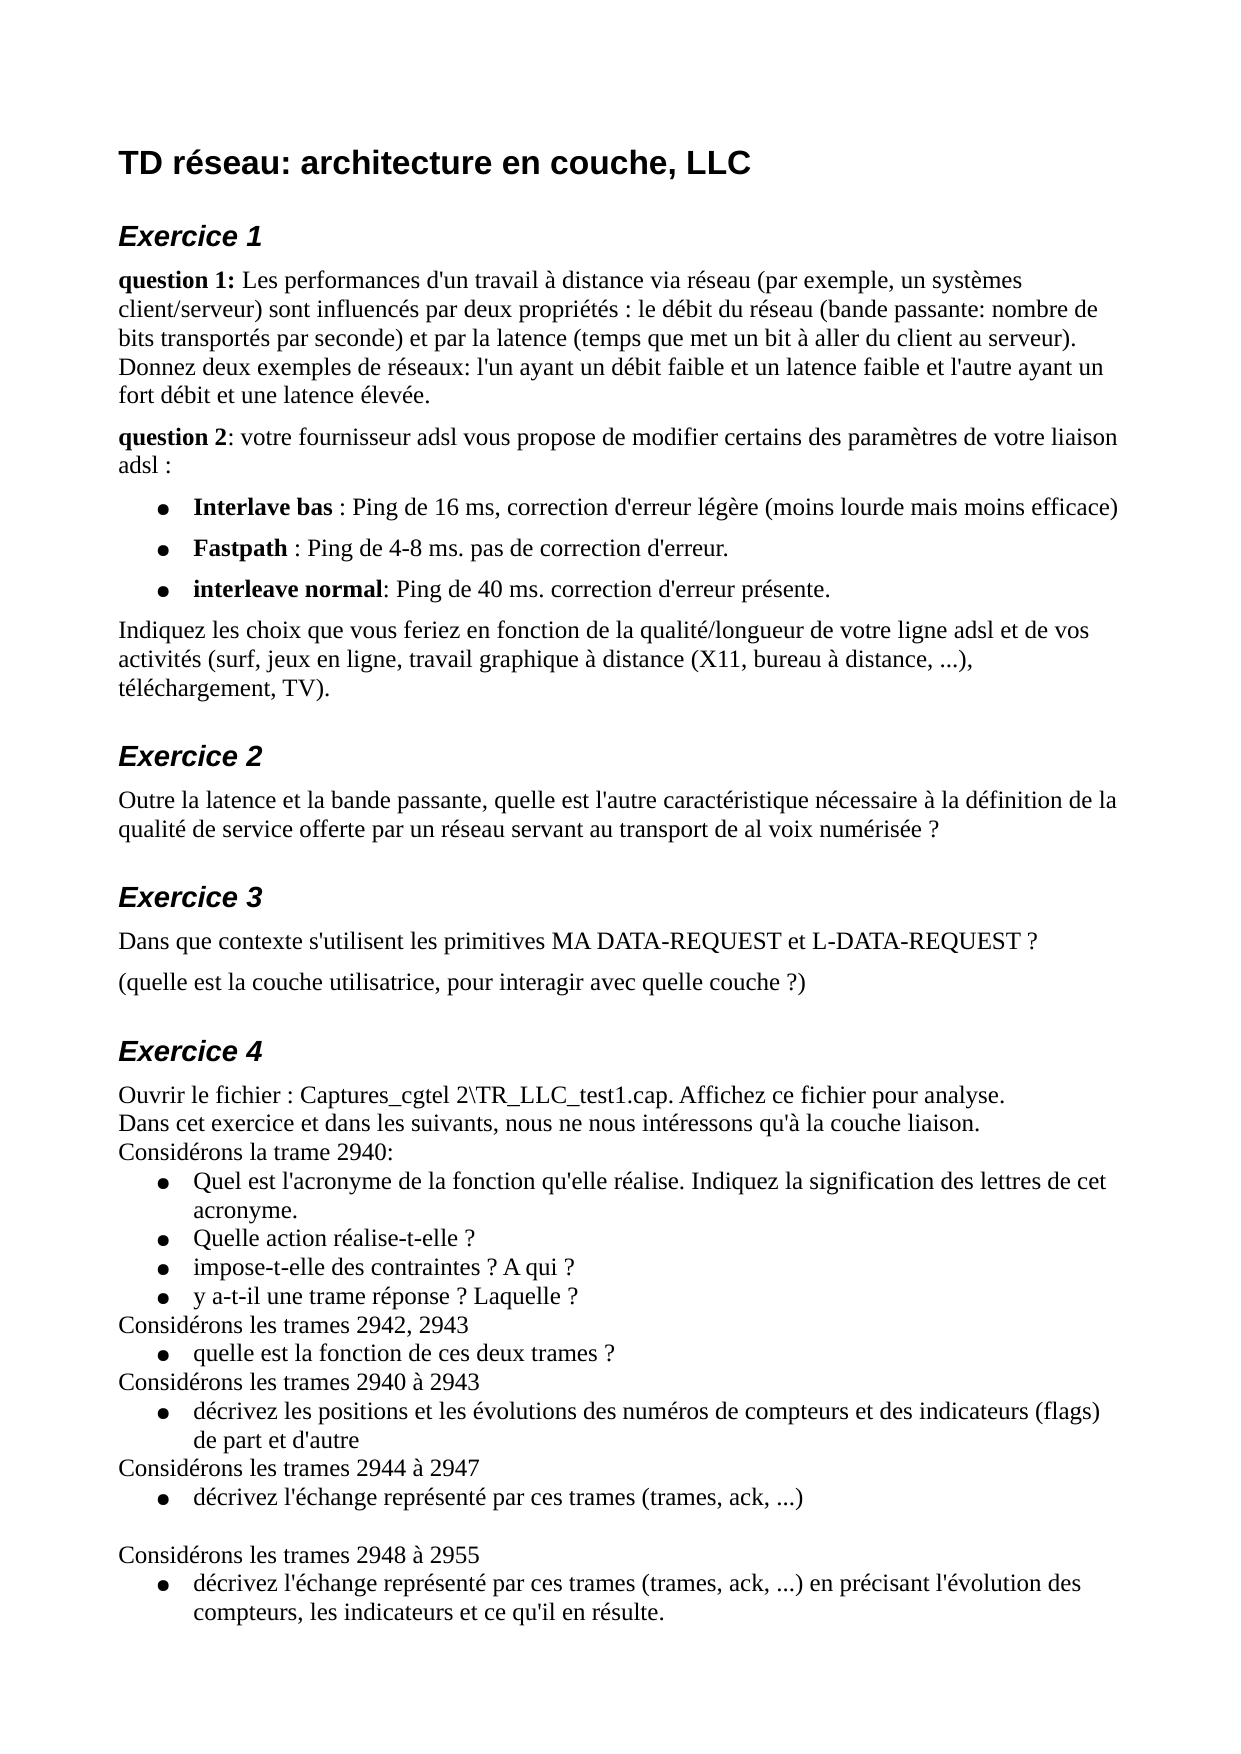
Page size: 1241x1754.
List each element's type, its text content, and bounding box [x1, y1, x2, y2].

text Considérons les trames 2942, 2943 [118, 1310, 1122, 1338]
text Considérons les trames 2948 à 2955 [118, 1540, 1122, 1568]
list Fastpath : Ping de 4-8 ms. pas de correction d'erreur. [156, 533, 1122, 562]
text Outre la latence et la bande passante, quelle est l'autre caractéristique nécessaire à la définition de la qualité de service offerte par un réseau servant au transport de al voix numérisée ? [118, 785, 1122, 843]
text Considérons les trames 2944 à 2947 [118, 1453, 1122, 1482]
list Quelle action réalise-t-elle ? [156, 1223, 1122, 1252]
list décrivez l'échange représenté par ces trames (trames, ack, ...) en précisant l'évolution des compteurs, les indicateurs et ce qu'il en résulte. [156, 1568, 1122, 1626]
subtitle Exercice 3 [118, 880, 1122, 914]
text Dans que contexte s'utilisent les primitives MA DATA-REQUEST et L-DATA-REQUEST ? [118, 926, 1122, 955]
subtitle Exercice 1 [118, 219, 1122, 253]
list Quel est l'acronyme de la fonction qu'elle réalise. Indiquez la signification des lettres de cet acronyme. [156, 1166, 1122, 1223]
list impose-t-elle des contraintes ? A qui ? [156, 1252, 1122, 1281]
subtitle Exercice 2 [118, 739, 1122, 773]
text question 2: votre fournisseur adsl vous propose de modifier certains des paramètres de votre liaison adsl : [118, 422, 1122, 479]
text Considérons les trames 2940 à 2943 [118, 1367, 1122, 1396]
subtitle Exercice 4 [118, 1034, 1122, 1067]
text Dans cet exercice et dans les suivants, nous ne nous intéressons qu'à la couche liaison. [118, 1108, 1122, 1137]
text (quelle est la couche utilisatrice, pour interagir avec quelle couche ?) [118, 967, 1122, 996]
list décrivez l'échange représenté par ces trames (trames, ack, ...) [156, 1482, 1122, 1511]
text question 1: Les performances d'un travail à distance via réseau (par exemple, un systèmes client/serveur) sont influencés par deux propriétés : le débit du réseau (bande passante: nombre de bits transportés par seconde) et par la latence (temps que met un bit à aller du client au serveur). Donnez deux exemples de réseaux: l'un ayant un débit faible et un latence faible et l'autre ayant un fort débit et une latence élevée. [118, 265, 1122, 409]
list interleave normal: Ping de 40 ms. correction d'erreur présente. [156, 574, 1122, 603]
text Indiquez les choix que vous feriez en fonction de la qualité/longueur de votre ligne adsl et de vos activités (surf, jeux en ligne, travail graphique à distance (X11, bureau à distance, ...), téléchargement, TV). [118, 615, 1122, 702]
list quelle est la fonction de ces deux trames ? [156, 1338, 1122, 1367]
list Interlave bas : Ping de 16 ms, correction d'erreur légère (moins lourde mais moins efficace) [156, 492, 1122, 520]
list décrivez les positions et les évolutions des numéros de compteurs et des indicateurs (flags) de part et d'autre [156, 1396, 1122, 1453]
text Considérons la trame 2940: [118, 1137, 1122, 1166]
subtitle TD réseau: architecture en couche, LLC [118, 143, 1122, 182]
list y a-t-il une trame réponse ? Laquelle ? [156, 1281, 1122, 1310]
text Ouvrir le fichier : Captures_cgtel 2\TR_LLC_test1.cap. Affichez ce fichier pour analyse. [118, 1080, 1122, 1108]
